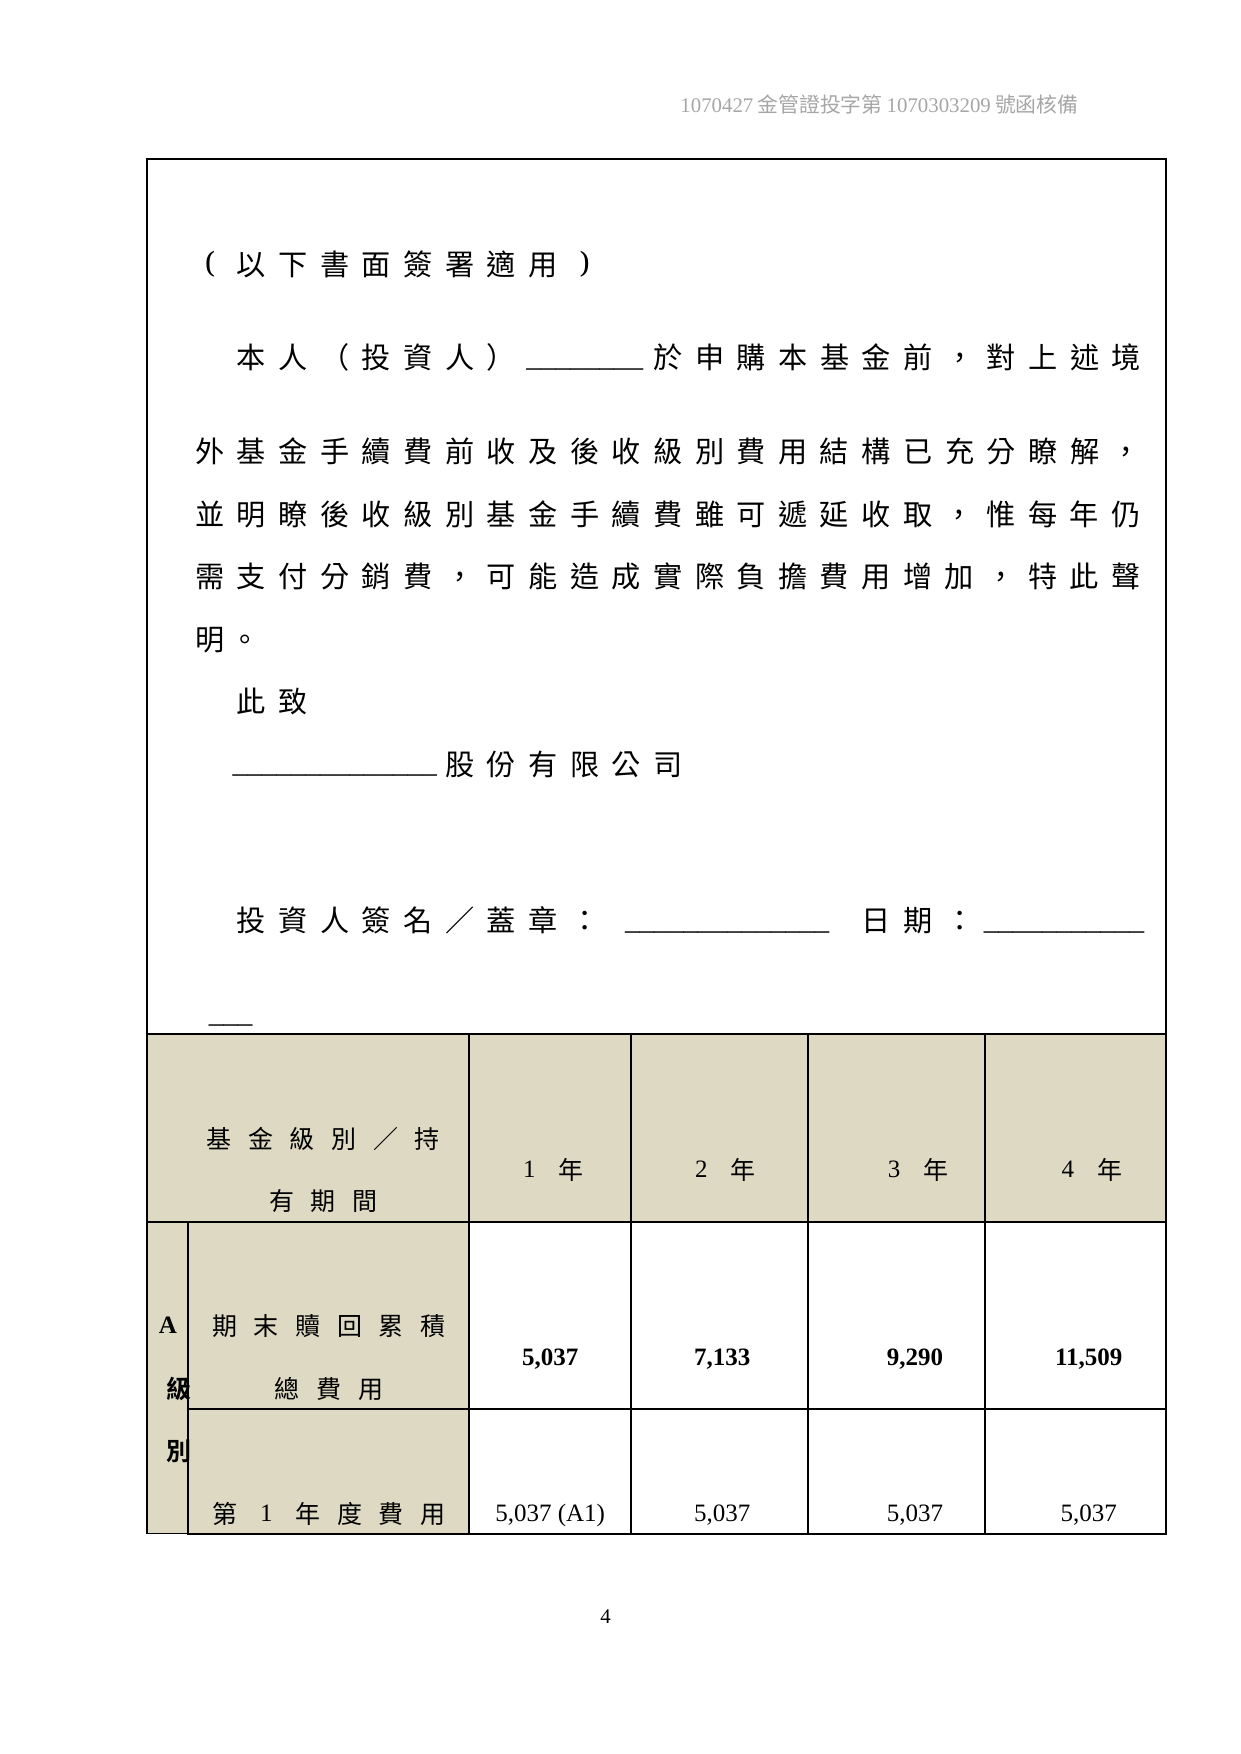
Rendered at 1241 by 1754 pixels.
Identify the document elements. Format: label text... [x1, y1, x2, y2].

table_cell 期末贖回累積總費用 [189, 1223, 468, 1408]
table_cell 5,037 [809, 1410, 984, 1533]
table_cell 9,290 [809, 1223, 984, 1408]
table_cell 基金級別／持有期間 [148, 1035, 468, 1221]
table_cell 4年 [986, 1035, 1165, 1221]
table_cell 11,509 [986, 1223, 1165, 1408]
table_cell 5,037 (A1) [470, 1410, 630, 1533]
table_cell 2年 [632, 1035, 807, 1221]
table_cell (以下書面簽署適用) 本人（投資人）________於申購本基金前，對上述境外基金手續費前收及後收級別費用結構已充分瞭解，並明瞭後收級別基金手續費雖可遞延收取，惟每年仍需支付分銷費，可能造成實際負擔費用增加，特此聲明。 此致 ______________股份有限公司 投資人簽名／蓋章：______________ 日期：______________ [148, 160, 1165, 1033]
table_cell 第1年度費用 [189, 1410, 468, 1533]
table_cell A級別 [148, 1223, 187, 1533]
table_cell 3年 [809, 1035, 984, 1221]
table_cell 7,133 [632, 1223, 807, 1408]
table_cell 1年 [470, 1035, 630, 1221]
table_cell 5,037 [470, 1223, 630, 1408]
table_cell 5,037 [632, 1410, 807, 1533]
table_cell 5,037 [986, 1410, 1165, 1533]
